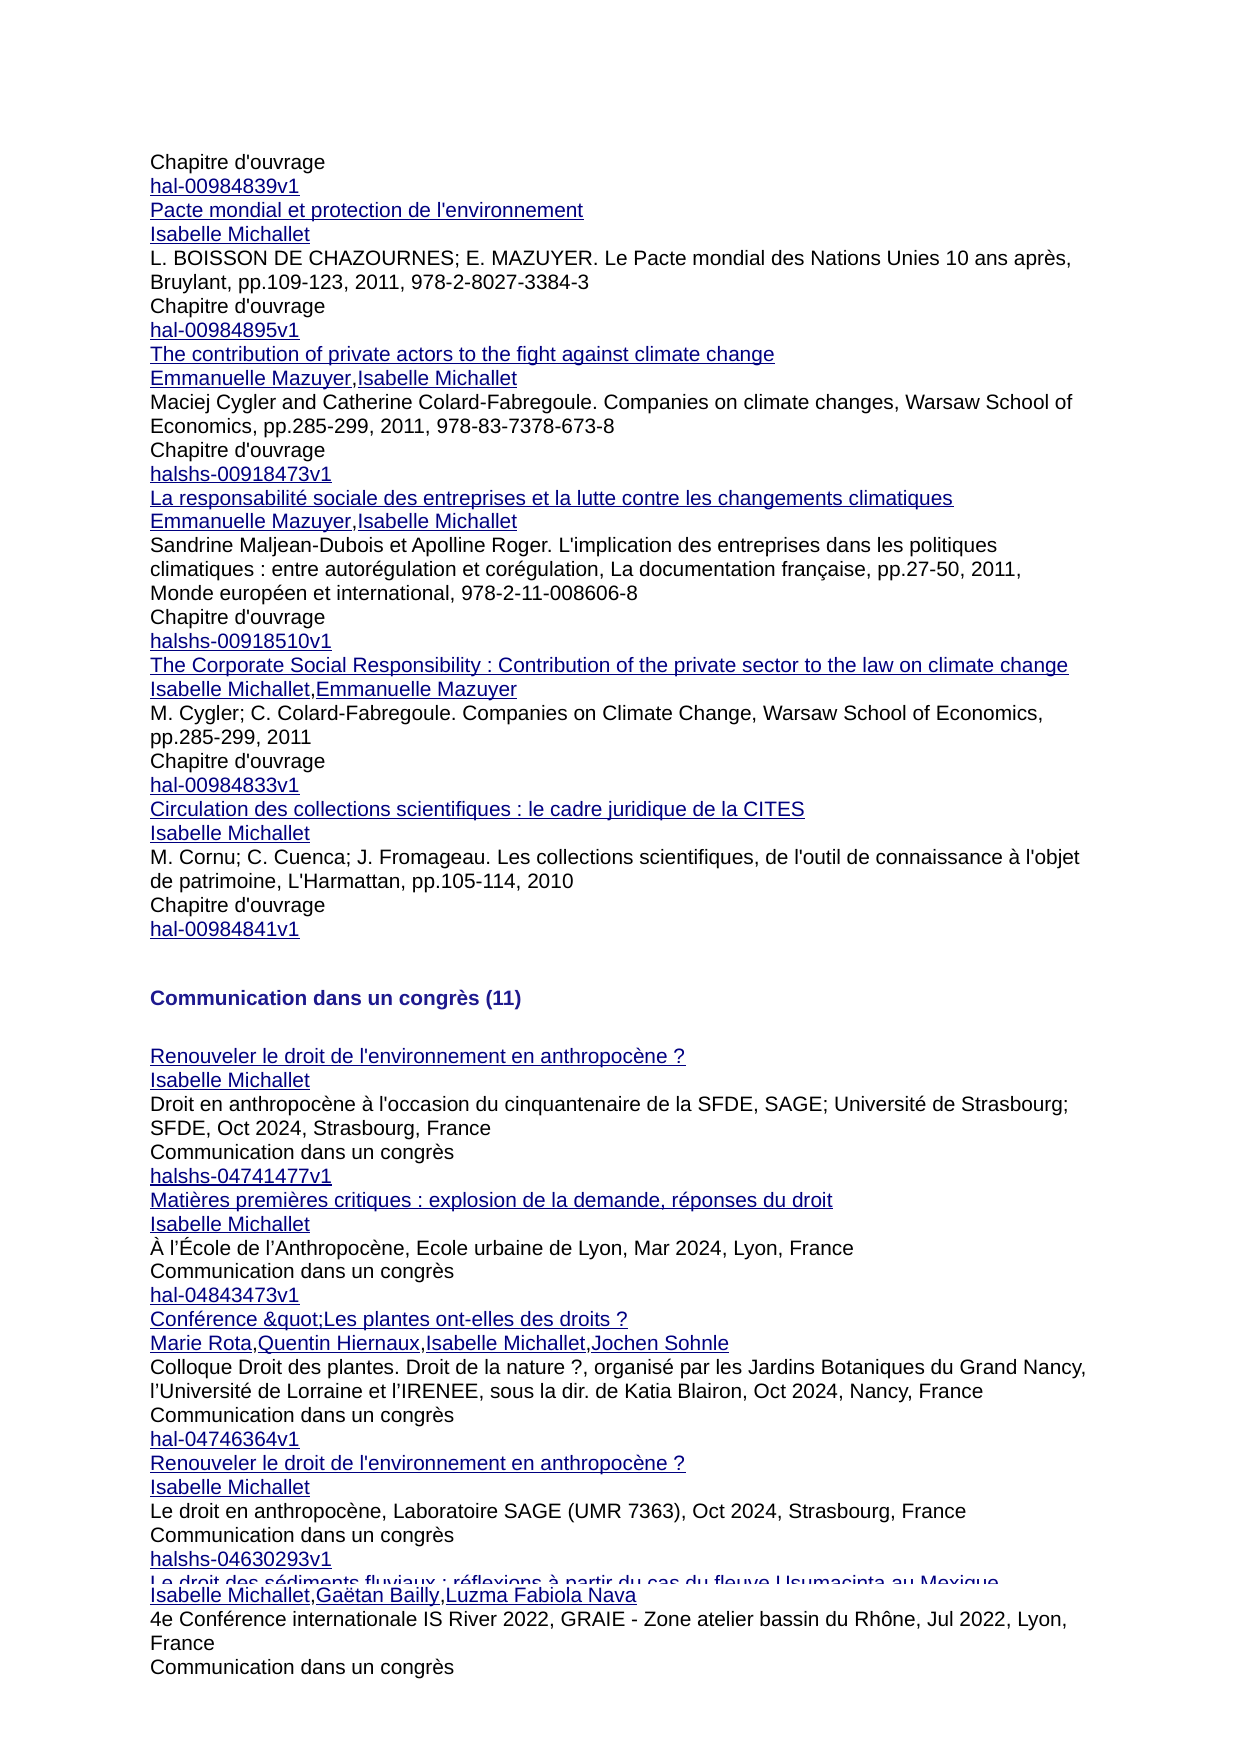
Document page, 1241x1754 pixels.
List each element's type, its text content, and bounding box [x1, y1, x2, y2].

table_cell La responsabilité sociale des entreprises et la lutte contre les changements climatiques Emmanuelle Mazuyer,Isabelle Michallet Sandrine Maljean-Dubois et Apolline Roger. L'implication des entreprises dans les politiques climatiques : entre autorégulation et corégulation, La documentation française, pp.27-50, 2011, Monde européen et international, 978-2-11-008606-8 Chapitre d'ouvrage halshs-00918510v1 [150, 485, 1090, 653]
table_cell Chapitre d'ouvrage hal-00984839v1 [150, 150, 1090, 198]
table_cell Matières premières critiques : explosion de la demande, réponses du droit Isabelle Michallet À l’École de l’Anthropocène, Ecole urbaine de Lyon, Mar 2024, Lyon, France Communication dans un congrès hal-04843473v1 [150, 1188, 1090, 1307]
table_cell Le droit des sédiments fluviaux : réflexions à partir du cas du fleuve Usumacinta au Mexique Isabelle Michallet,Gaëtan Bailly,Luzma Fabiola Nava 4e Conférence internationale IS River 2022, GRAIE - Zone atelier bassin du Rhône, Jul 2022, Lyon, France Communication dans un congrès [150, 1571, 1090, 1679]
table_header Renouveler le droit de l'environnement en anthropocène ? Isabelle Michallet Droit en anthropocène à l'occasion du cinquantenaire de la SFDE, SAGE; Université de Strasbourg; SFDE, Oct 2024, Strasbourg, France Communication dans un congrès halshs-04741477v1 [150, 1044, 1090, 1187]
table_cell Pacte mondial et protection de l'environnement Isabelle Michallet L. BOISSON DE CHAZOURNES; E. MAZUYER. Le Pacte mondial des Nations Unies 10 ans après, Bruylant, pp.109-123, 2011, 978-2-8027-3384-3 Chapitre d'ouvrage hal-00984895v1 [150, 198, 1090, 342]
subtitle Communication dans un congrès (11) [150, 985, 1090, 1009]
table_cell The Corporate Social Responsibility : Contribution of the private sector to the law on climate change Isabelle Michallet,Emmanuelle Mazuyer M. Cygler; C. Colard-Fabregoule. Companies on Climate Change, Warsaw School of Economics, pp.285-299, 2011 Chapitre d'ouvrage hal-00984833v1 [150, 653, 1090, 797]
table_cell The contribution of private actors to the fight against climate change Emmanuelle Mazuyer,Isabelle Michallet Maciej Cygler and Catherine Colard-Fabregoule. Companies on climate changes, Warsaw School of Economics, pp.285-299, 2011, 978-83-7378-673-8 Chapitre d'ouvrage halshs-00918473v1 [150, 342, 1090, 485]
table_cell Conférence &quot;Les plantes ont-elles des droits ? Marie Rota,Quentin Hiernaux,Isabelle Michallet,Jochen Sohnle Colloque Droit des plantes. Droit de la nature ?, organisé par les Jardins Botaniques du Grand Nancy, l’Université de Lorraine et l’IRENEE, sous la dir. de Katia Blairon, Oct 2024, Nancy, France Communication dans un congrès hal-04746364v1 [150, 1307, 1090, 1451]
table_cell Renouveler le droit de l'environnement en anthropocène ? Isabelle Michallet Le droit en anthropocène, Laboratoire SAGE (UMR 7363), Oct 2024, Strasbourg, France Communication dans un congrès halshs-04630293v1 [150, 1451, 1090, 1571]
table_cell Circulation des collections scientifiques : le cadre juridique de la CITES Isabelle Michallet M. Cornu; C. Cuenca; J. Fromageau. Les collections scientifiques, de l'outil de connaissance à l'objet de patrimoine, L'Harmattan, pp.105-114, 2010 Chapitre d'ouvrage hal-00984841v1 [150, 797, 1090, 941]
